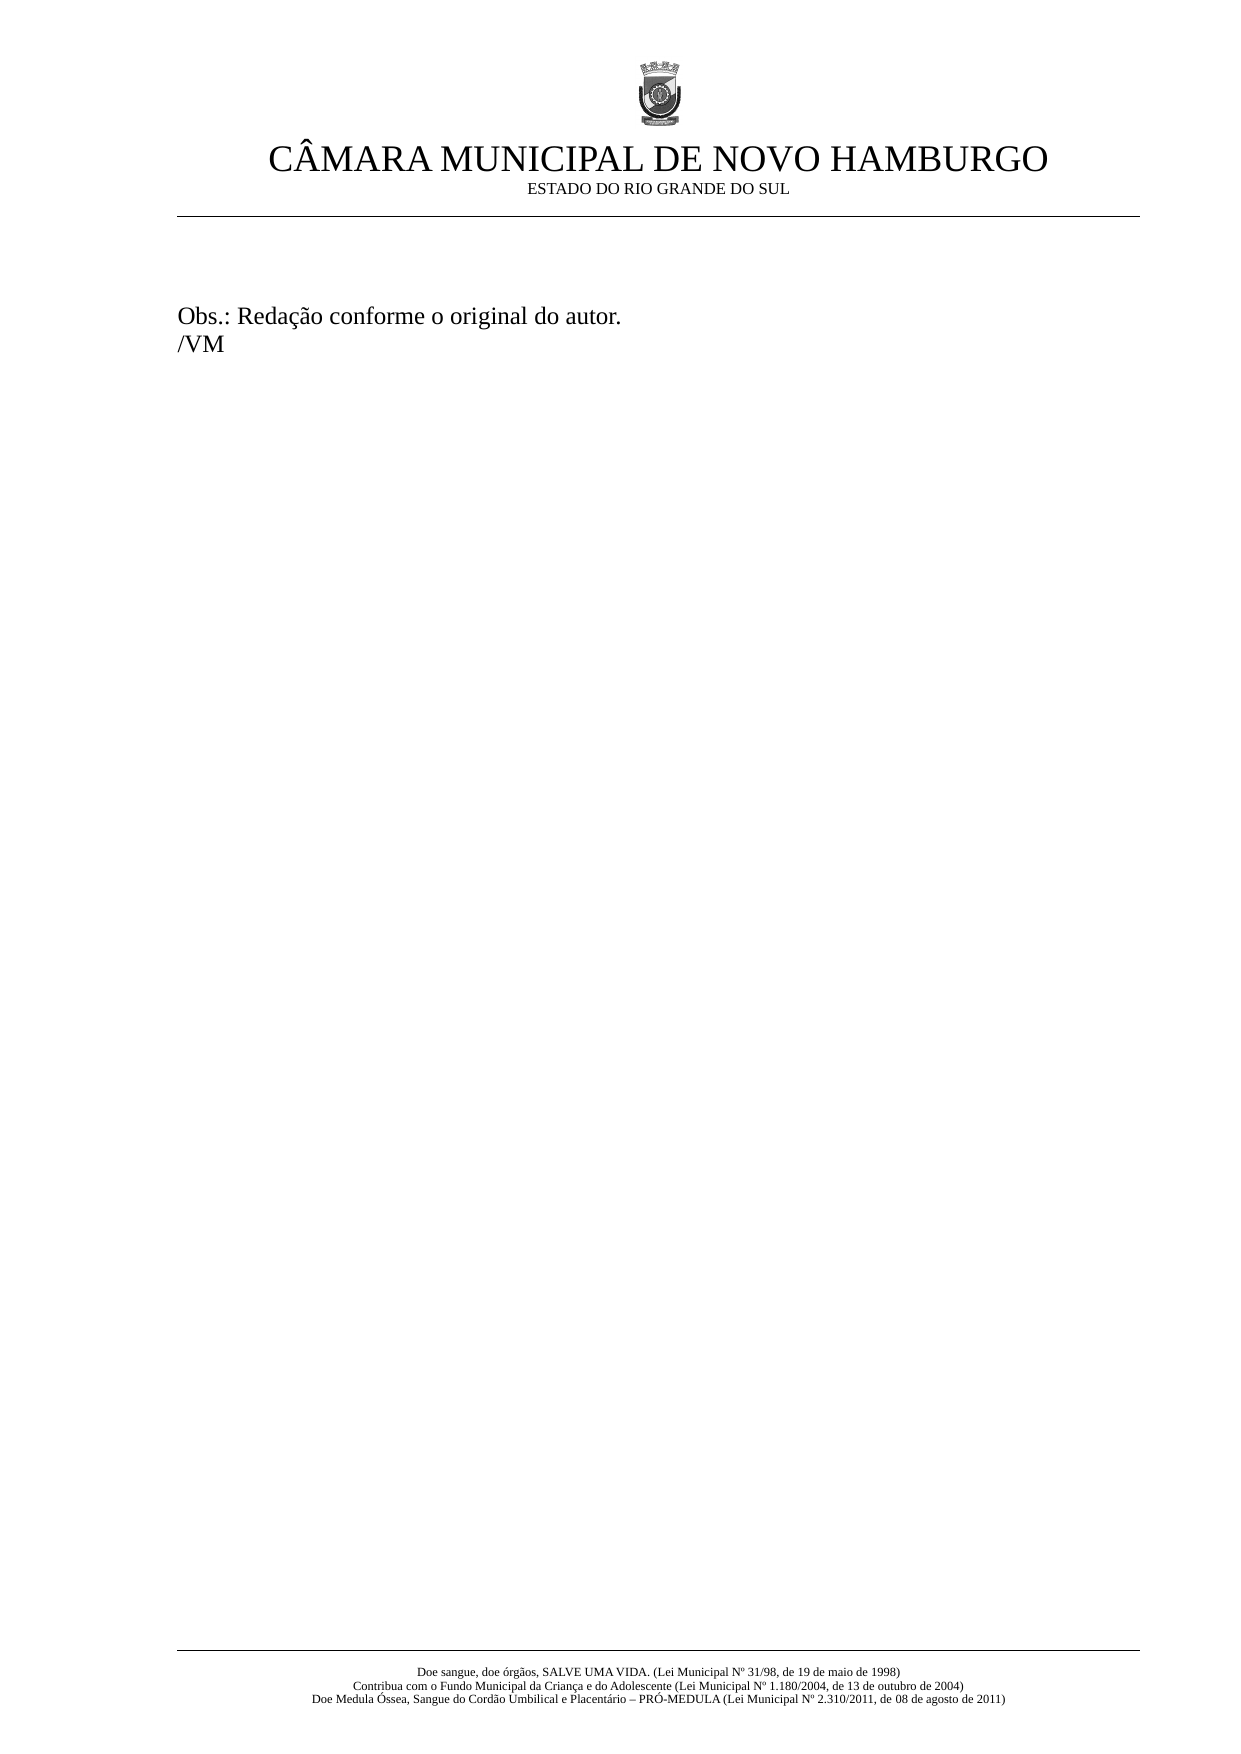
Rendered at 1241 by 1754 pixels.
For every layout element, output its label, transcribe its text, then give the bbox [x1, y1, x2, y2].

text Obs.: Redação conforme o original do autor. [177, 302, 1140, 330]
text /VM [177, 330, 1140, 358]
